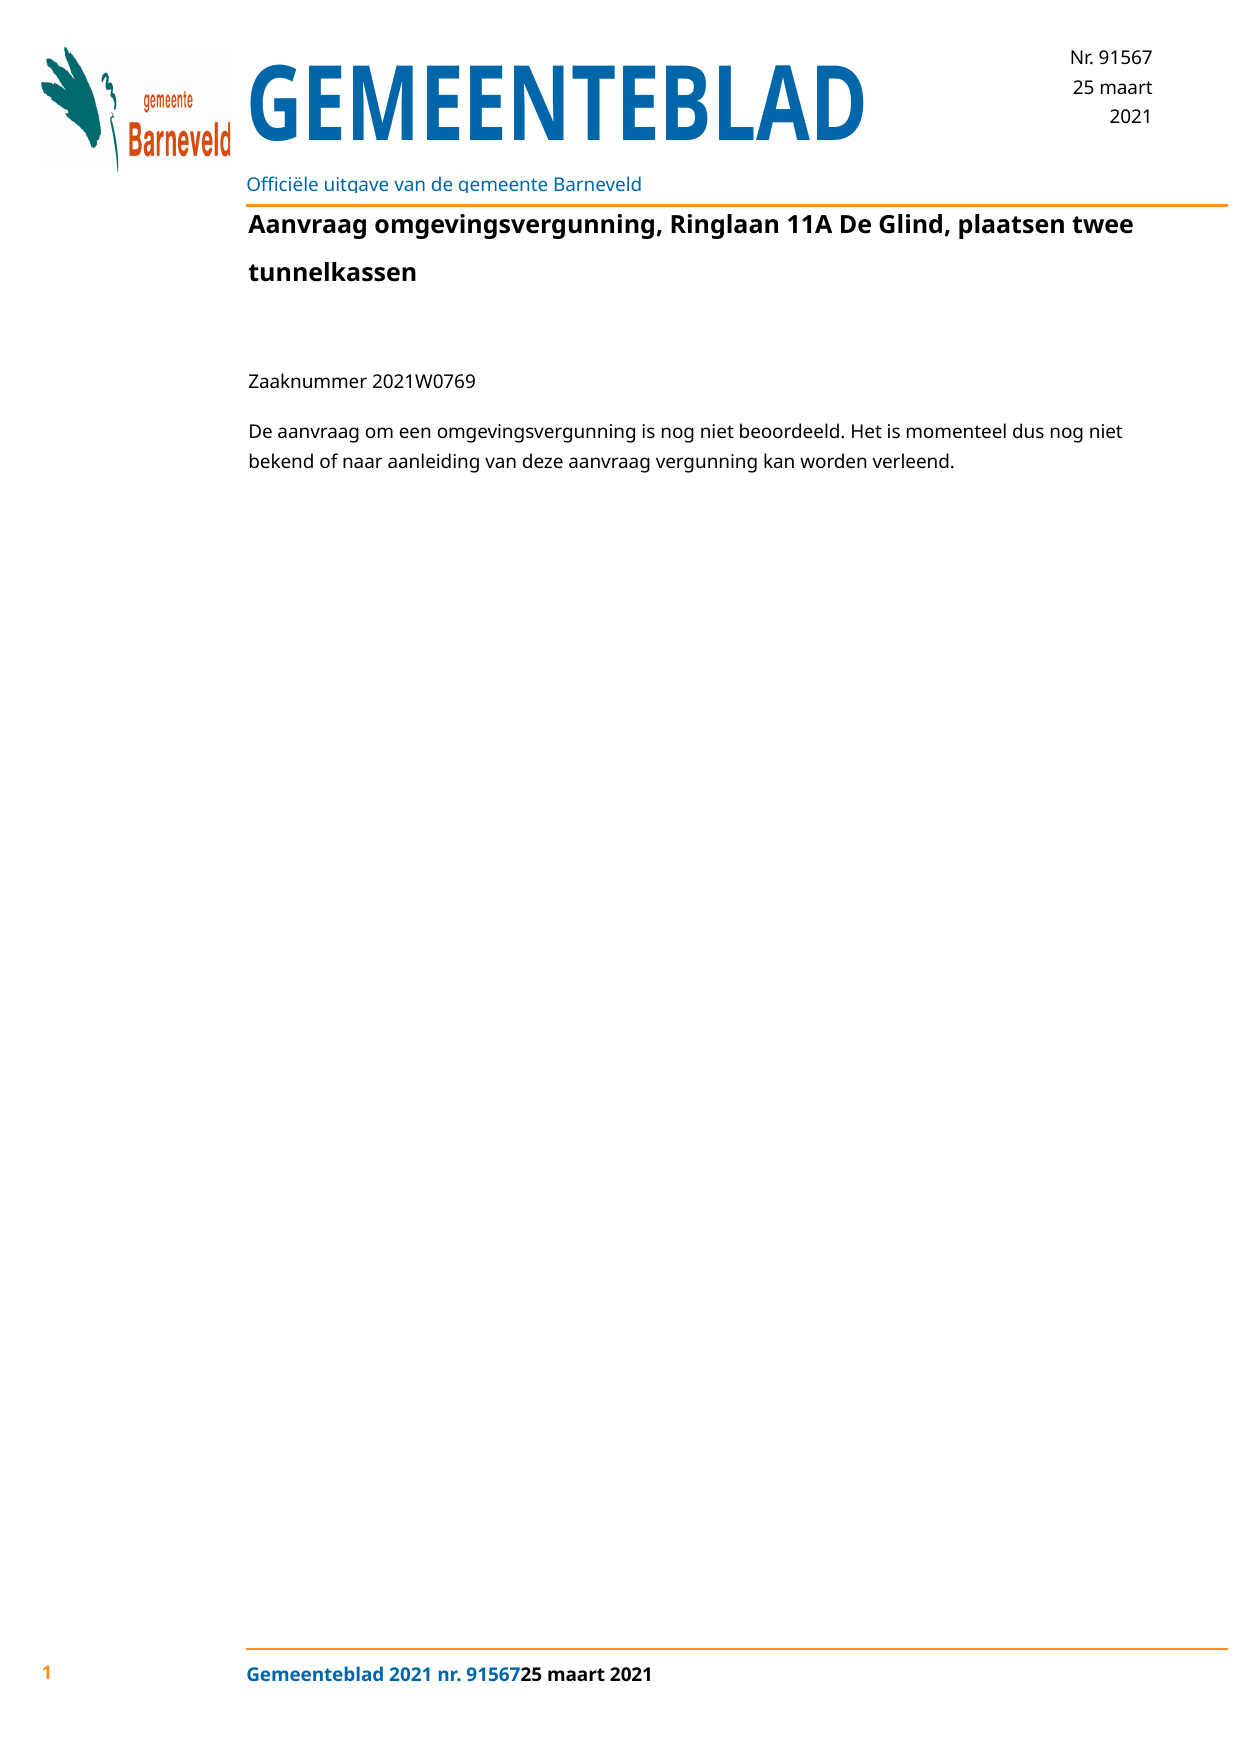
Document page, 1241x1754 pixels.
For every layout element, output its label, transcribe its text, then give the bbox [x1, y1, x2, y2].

picture [41, 47, 231, 172]
text De aanvraag om een omgevingsvergunning is nog niet beoordeeld. Het is momenteel dus nog niet bekend of naar aanleiding van deze aanvraag vergunning kan worden verleend. [248, 419, 1152, 474]
text Zaaknummer 2021W0769 [248, 368, 1152, 394]
text Aanvraag omgevingsvergunning, Ringlaan 11A De Glind, plaatsen twee tunnelkassen [248, 207, 1152, 288]
